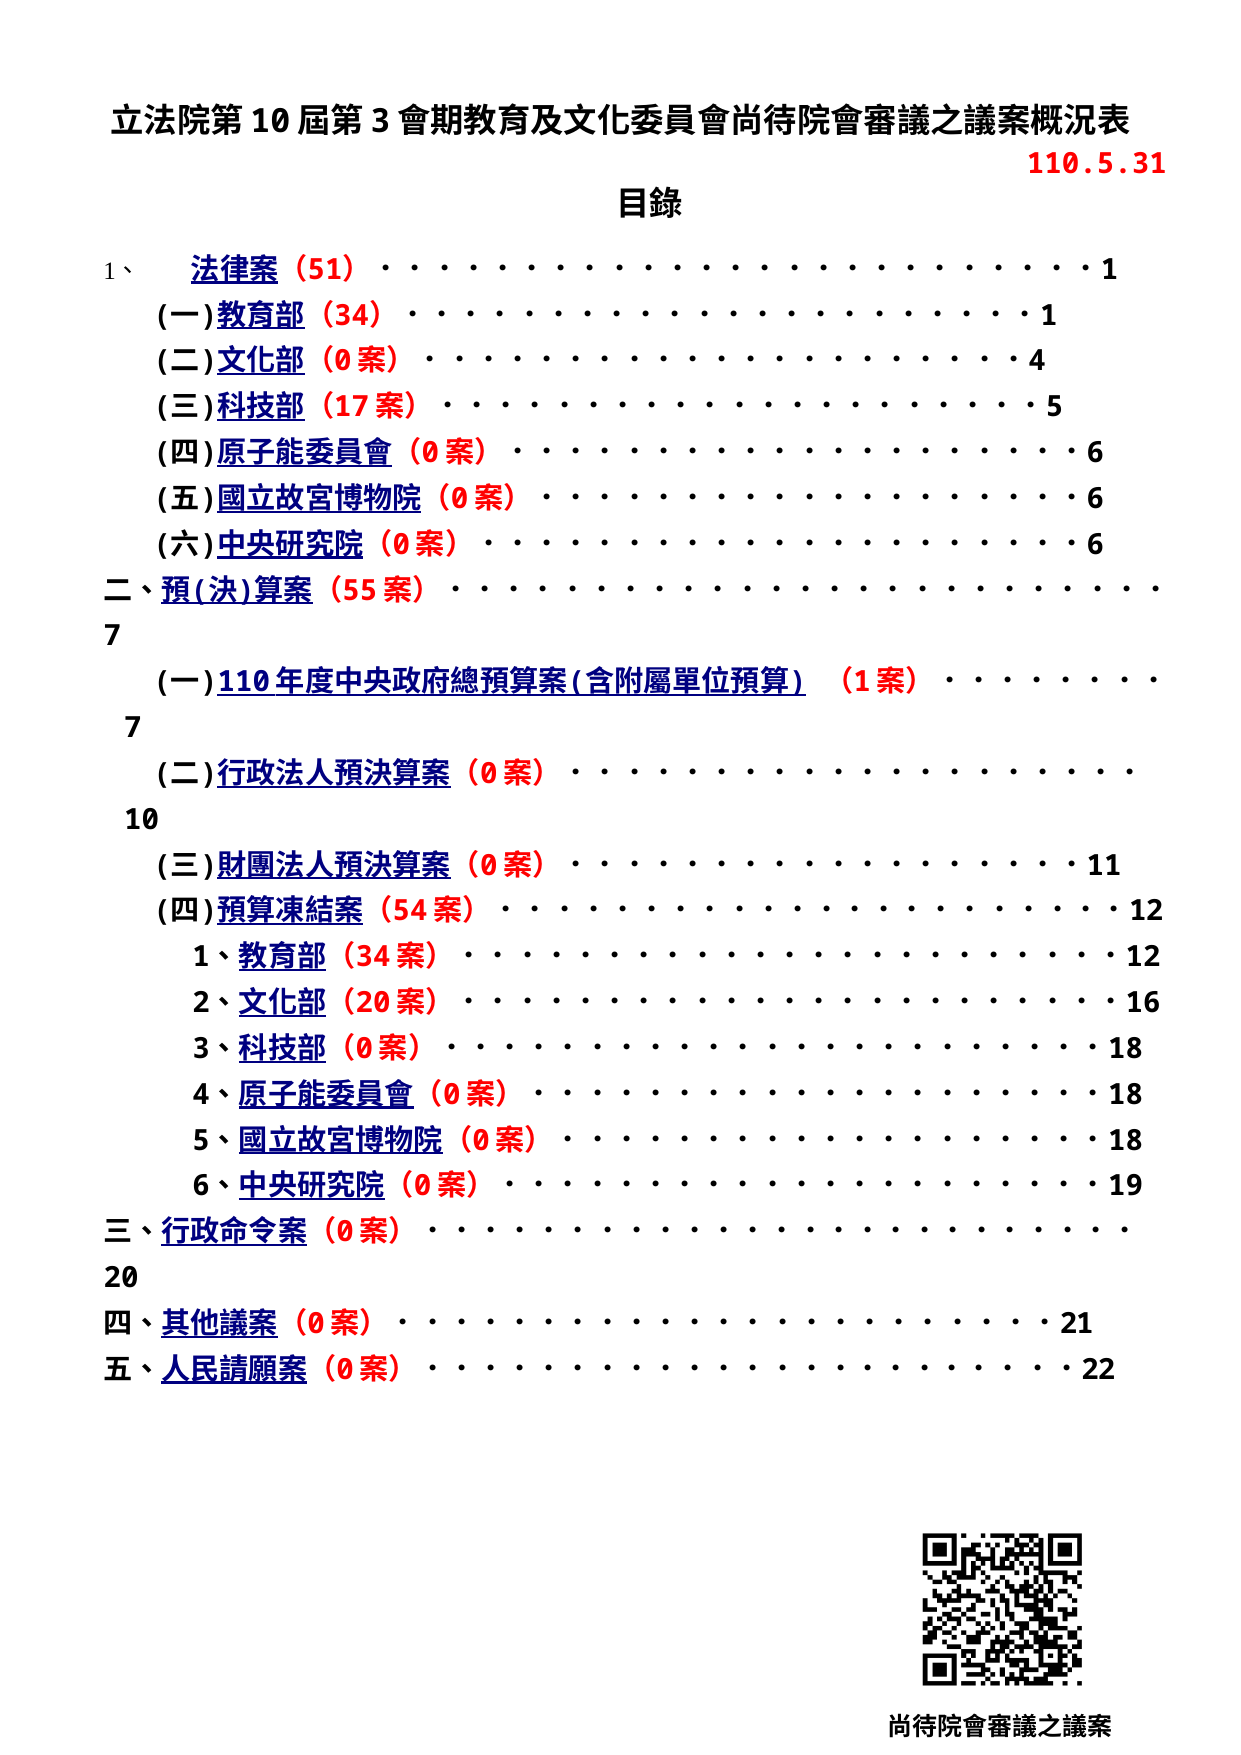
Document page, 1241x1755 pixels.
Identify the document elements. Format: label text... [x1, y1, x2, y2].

text 5、國立故宮博物院（0案）．．．．．．．．．．．．．．．．．．．18 [124, 1113, 1166, 1159]
text 尚待院會審議之議案 [859, 1707, 1140, 1743]
text (一)教育部（34）．．．．．．．．．．．．．．．．．．．．．．1 [124, 288, 1166, 334]
text 3、科技部（0案）．．．．．．．．．．．．．．．．．．．．．．．18 [124, 1022, 1166, 1067]
text 立法院第10屆第3會期教育及文化委員會尚待院會審議之議案概況表 [74, 99, 1166, 140]
text (三)財團法人預決算案（0案）．．．．．．．．．．．．．．．．．．11 [124, 838, 1166, 884]
text 目錄 [74, 182, 1166, 224]
text (三)科技部（17案）．．．．．．．．．．．．．．．．．．．．．5 [124, 380, 1166, 426]
text 6、中央研究院（0案）．．．．．．．．．．．．．．．．．．．．．19 [124, 1159, 1166, 1205]
text (六)中央研究院（0案）．．．．．．．．．．．．．．．．．．．．．6 [124, 517, 1166, 563]
list 法律案（51）．．．．．．．．．．．．．．．．．．．．．．．．．1 [103, 242, 1166, 288]
text 2、文化部（20案）．．．．．．．．．．．．．．．．．．．．．．．16 [124, 976, 1166, 1022]
text (五)國立故宮博物院（0案）．．．．．．．．．．．．．．．．．．．6 [124, 472, 1166, 517]
text (二)文化部（0案）．．．．．．．．．．．．．．．．．．．．．4 [124, 334, 1166, 380]
text 4、原子能委員會（0案）．．．．．．．．．．．．．．．．．．．．18 [124, 1067, 1166, 1113]
text 二、預(決)算案（55案）．．．．．．．．．．．．．．．．．．．．．．．．．7 [103, 563, 1166, 655]
text 三、行政命令案（0案）．．．．．．．．．．．．．．．．．．．．．．．．．20 [103, 1205, 1166, 1297]
text (一)110年度中央政府總預算案(含附屬單位預算) （1案）．．．．．．．．7 [124, 655, 1166, 747]
text 五、人民請願案（0案）．．．．．．．．．．．．．．．．．．．．．．．22 [103, 1342, 1166, 1388]
text 四、其他議案（0案）．．．．．．．．．．．．．．．．．．．．．．．21 [103, 1297, 1166, 1342]
text (二)行政法人預決算案（0案）．．．．．．．．．．．．．．．．．．．． 10 [124, 747, 1166, 838]
text 110.5.31 [74, 140, 1166, 182]
text (四)原子能委員會（0案）．．．．．．．．．．．．．．．．．．．．6 [124, 426, 1166, 472]
text (四)預算凍結案（54案）．．．．．．．．．．．．．．．．．．．．．．12 [124, 884, 1166, 930]
text 1、教育部（34案）．．．．．．．．．．．．．．．．．．．．．．．12 [124, 930, 1166, 976]
